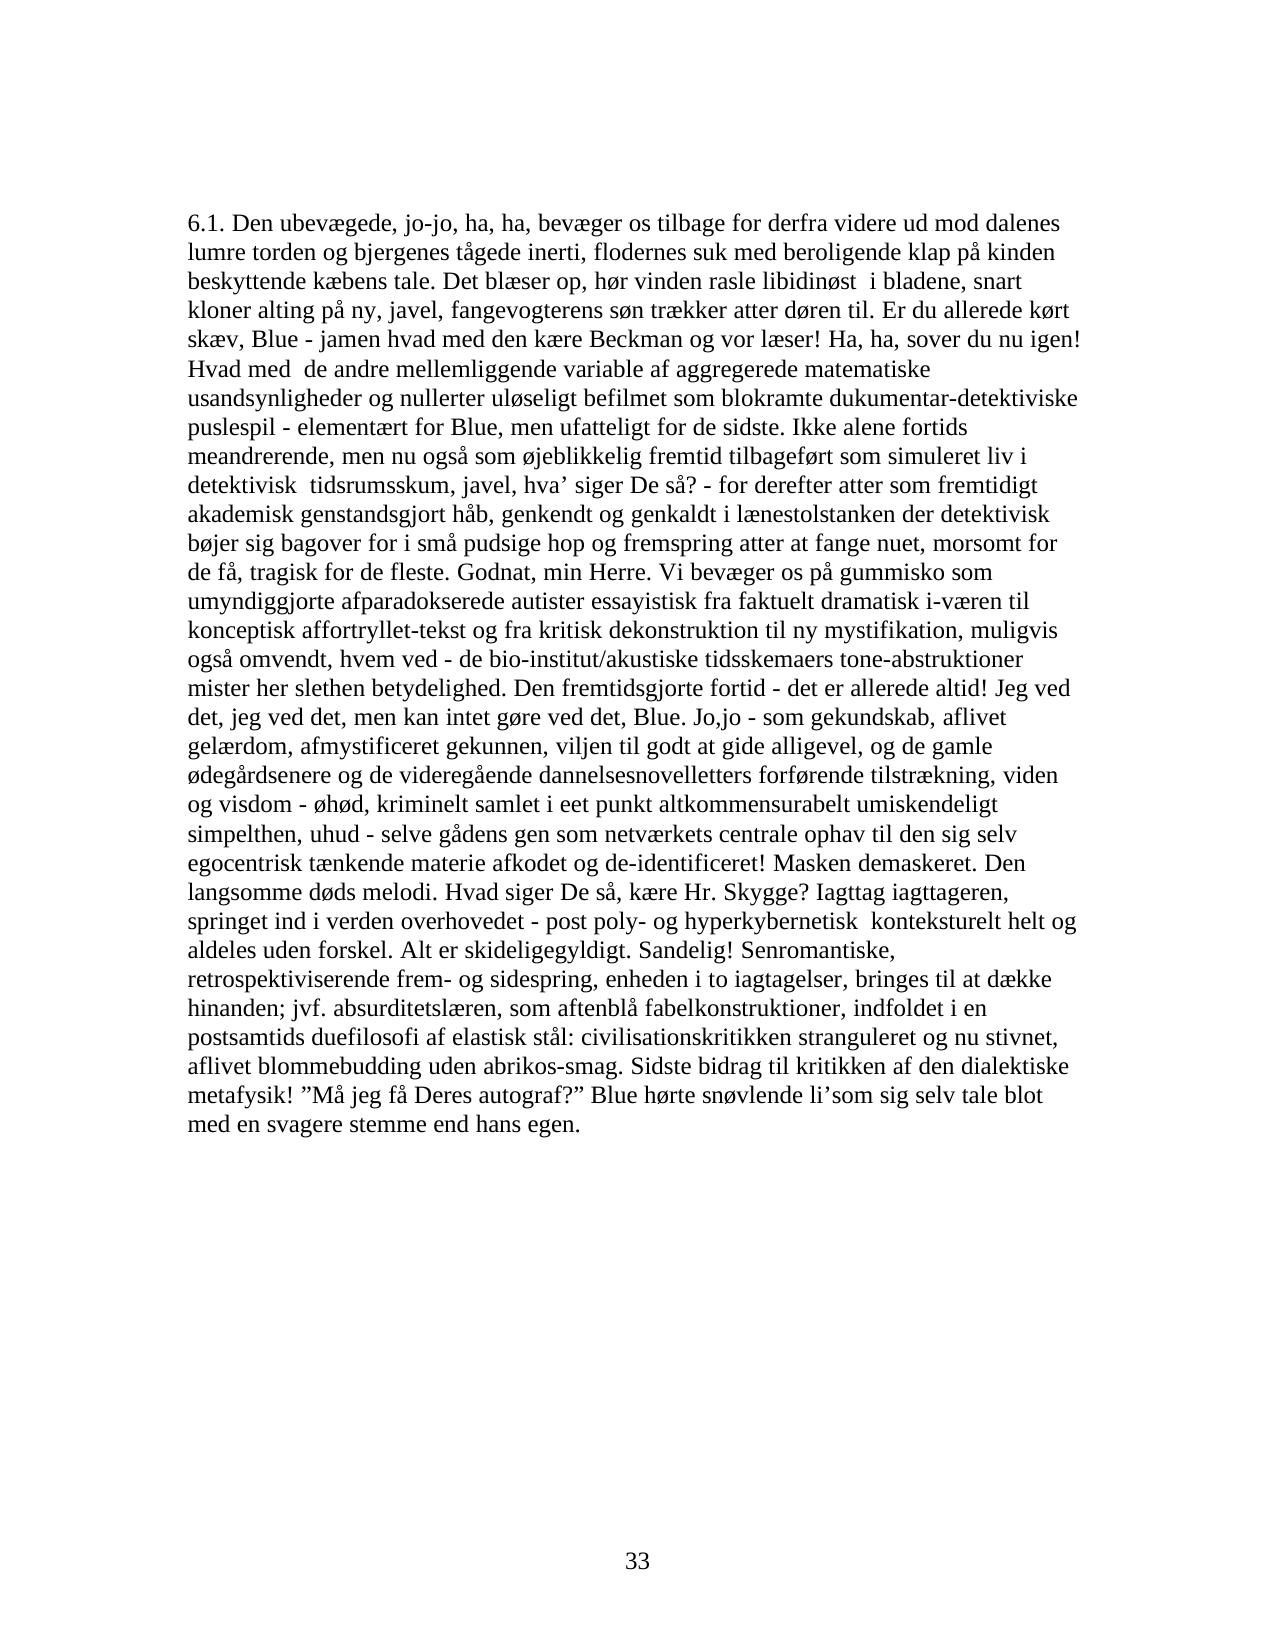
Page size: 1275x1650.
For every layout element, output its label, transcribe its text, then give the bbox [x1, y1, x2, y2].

text 6.1. Den ubevægede, jo-jo, ha, ha, bevæger os tilbage for derfra videre ud mod dalenes lumre torden og bjergenes tågede inerti, flodernes suk med beroligende klap på kinden beskyttende kæbens tale. Det blæser op, hør vinden rasle libidinøst i bladene, snart kloner alting på ny, javel, fangevogterens søn trækker atter døren til. Er du allerede kørt skæv, Blue - jamen hvad med den kære Beckman og vor læser! Ha, ha, sover du nu igen! Hvad med de andre mellemliggende variable af aggregerede matematiske usandsynligheder og nullerter uløseligt befilmet som blokramte dukumentar-detektiviske puslespil - elementært for Blue, men ufatteligt for de sidste. Ikke alene fortids meandrerende, men nu også som øjeblikkelig fremtid tilbageført som simuleret liv i detektivisk tidsrumsskum, javel, hva’ siger De så? - for derefter atter som fremtidigt akademisk genstandsgjort håb, genkendt og genkaldt i lænestolstanken der detektivisk bøjer sig bagover for i små pudsige hop og fremspring atter at fange nuet, morsomt for de få, tragisk for de fleste. Godnat, min Herre. Vi bevæger os på gummisko som umyndiggjorte afparadokserede autister essayistisk fra faktuelt dramatisk i-væren til konceptisk affortryllet-tekst og fra kritisk dekonstruktion til ny mystifikation, muligvis også omvendt, hvem ved - de bio-institut/akustiske tidsskemaers tone-abstruktioner mister her slethen betydelighed. Den fremtidsgjorte fortid - det er allerede altid! Jeg ved det, jeg ved det, men kan intet gøre ved det, Blue. Jo,jo - som gekundskab, aflivet gelærdom, afmystificeret gekunnen, viljen til godt at gide alligevel, og de gamle ødegårdsenere og de videregående dannelsesnovelletters forførende tilstrækning, viden og visdom - øhød, kriminelt samlet i eet punkt altkommensurabelt umiskendeligt simpelthen, uhud - selve gådens gen som netværkets centrale ophav til den sig selv egocentrisk tænkende materie afkodet og de-identificeret! Masken demaskeret. Den langsomme døds melodi. Hvad siger De så, kære Hr. Skygge? Iagttag iagttageren, springet ind i verden overhovedet - post poly- og hyperkybernetisk konteksturelt helt og aldeles uden forskel. Alt er skideligegyldigt. Sandelig! Senromantiske, retrospektiviserende frem- og sidespring, enheden i to iagtagelser, bringes til at dække hinanden; jvf. absurditetslæren, som aftenblå fabelkonstruktioner, indfoldet i en postsamtids duefilosofi af elastisk stål: civilisationskritikken stranguleret og nu stivnet, aflivet blommebudding uden abrikos-smag. Sidste bidrag til kritikken af den dialektiske metafysik! ”Må jeg få Deres autograf?” Blue hørte snøvlende li’som sig selv tale blot med en svagere stemme end hans egen. [187, 208, 1088, 1138]
